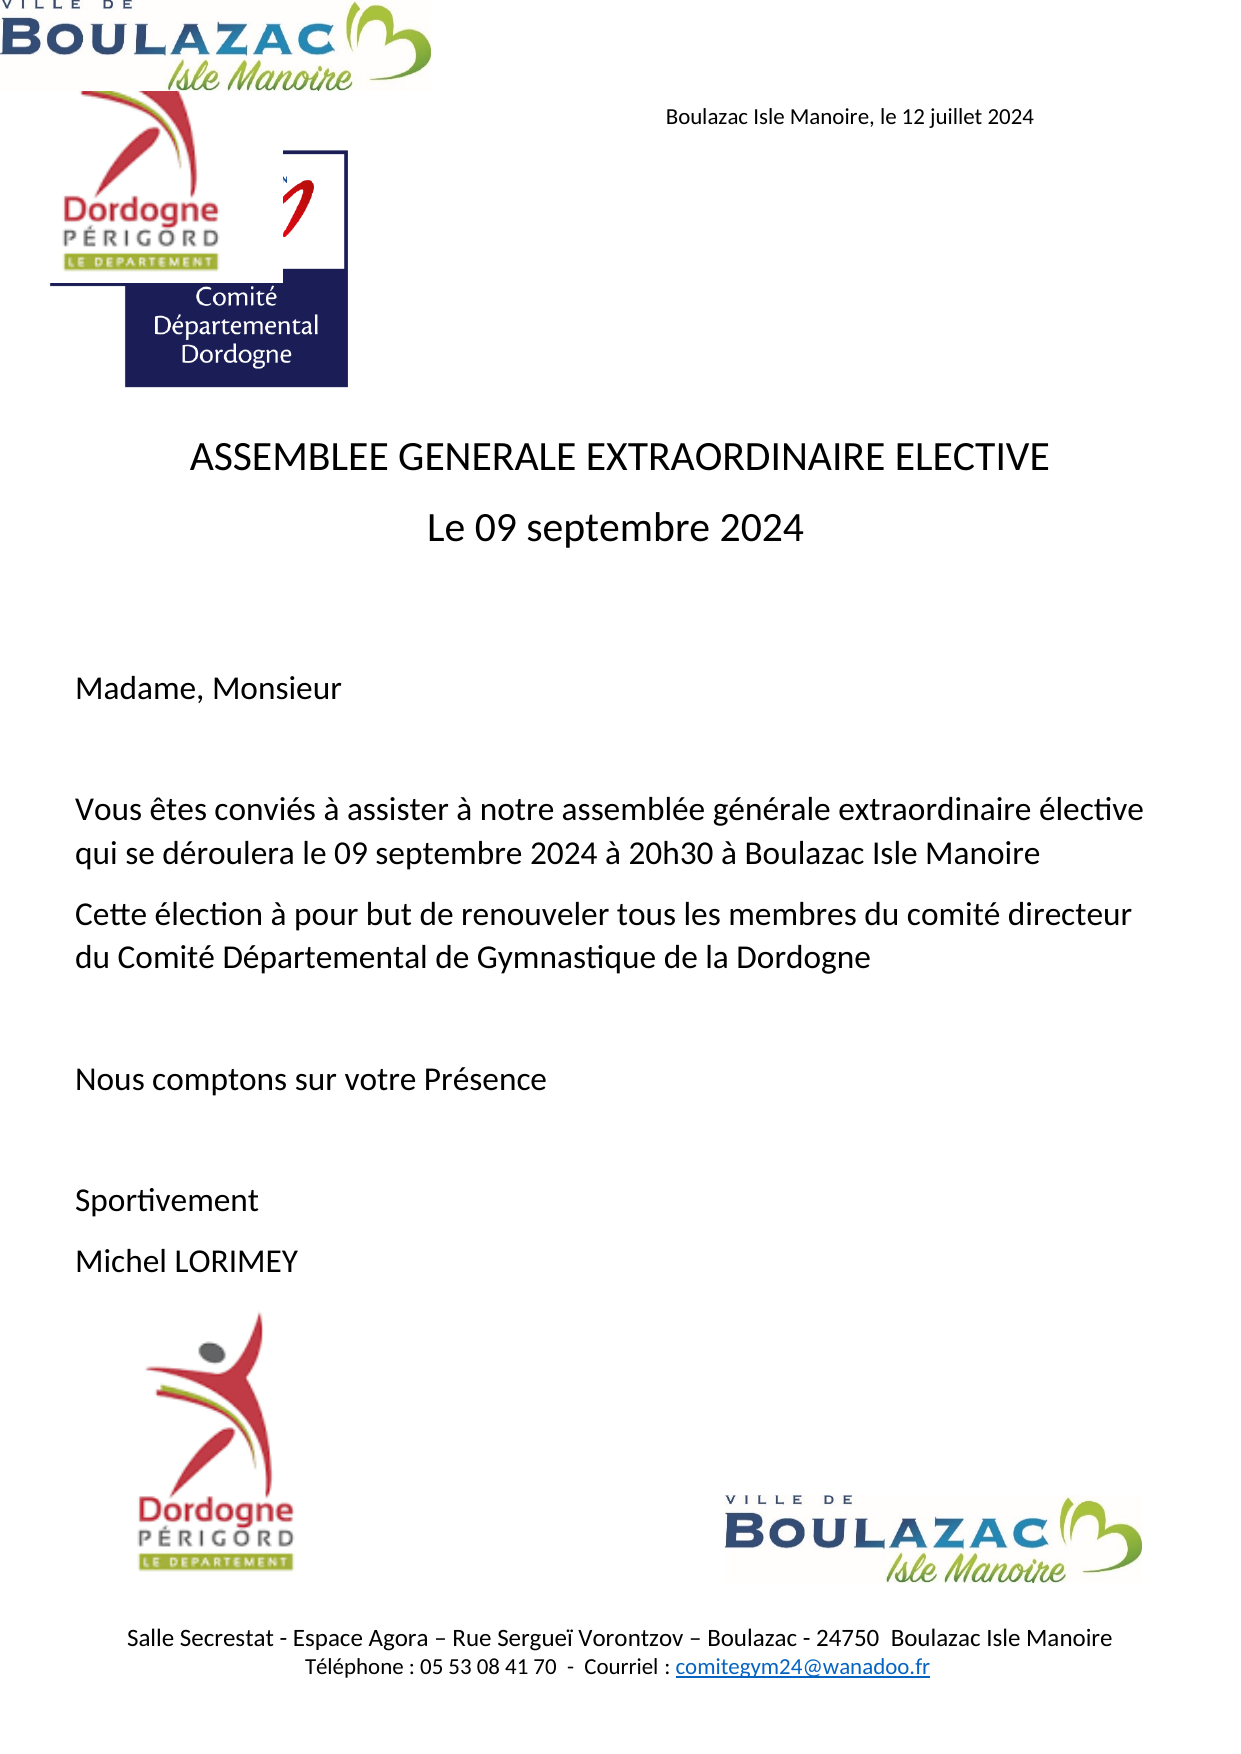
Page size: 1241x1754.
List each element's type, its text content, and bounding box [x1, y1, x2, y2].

text Nous comptons sur votre Présence [75, 1058, 1165, 1098]
text ASSEMBLEE GENERALE EXTRAORDINAIRE ELECTIVE [75, 430, 1165, 481]
text Vous êtes conviés à assister à notre assemblée générale extraordinaire élective qui se déroulera le 09 septembre 2024 à 20h30 à Boulazac Isle Manoire [75, 788, 1165, 873]
text Sportivement [75, 1179, 1165, 1220]
picture [0, 0, 431, 436]
picture [75, 1300, 358, 1583]
text Michel LORIMEY [75, 1240, 1165, 1280]
text Cette élection à pour but de renouveler tous les membres du comité directeur du Comité Départemental de Gymnastique de la Dordogne [75, 893, 1165, 977]
text Le 09 septembre 2024 [75, 501, 1165, 552]
text Madame, Monsieur [75, 667, 1165, 707]
text Boulazac Isle Manoire, le 12 juillet 2024 [396, 102, 1165, 130]
picture [724, 1495, 1142, 1583]
